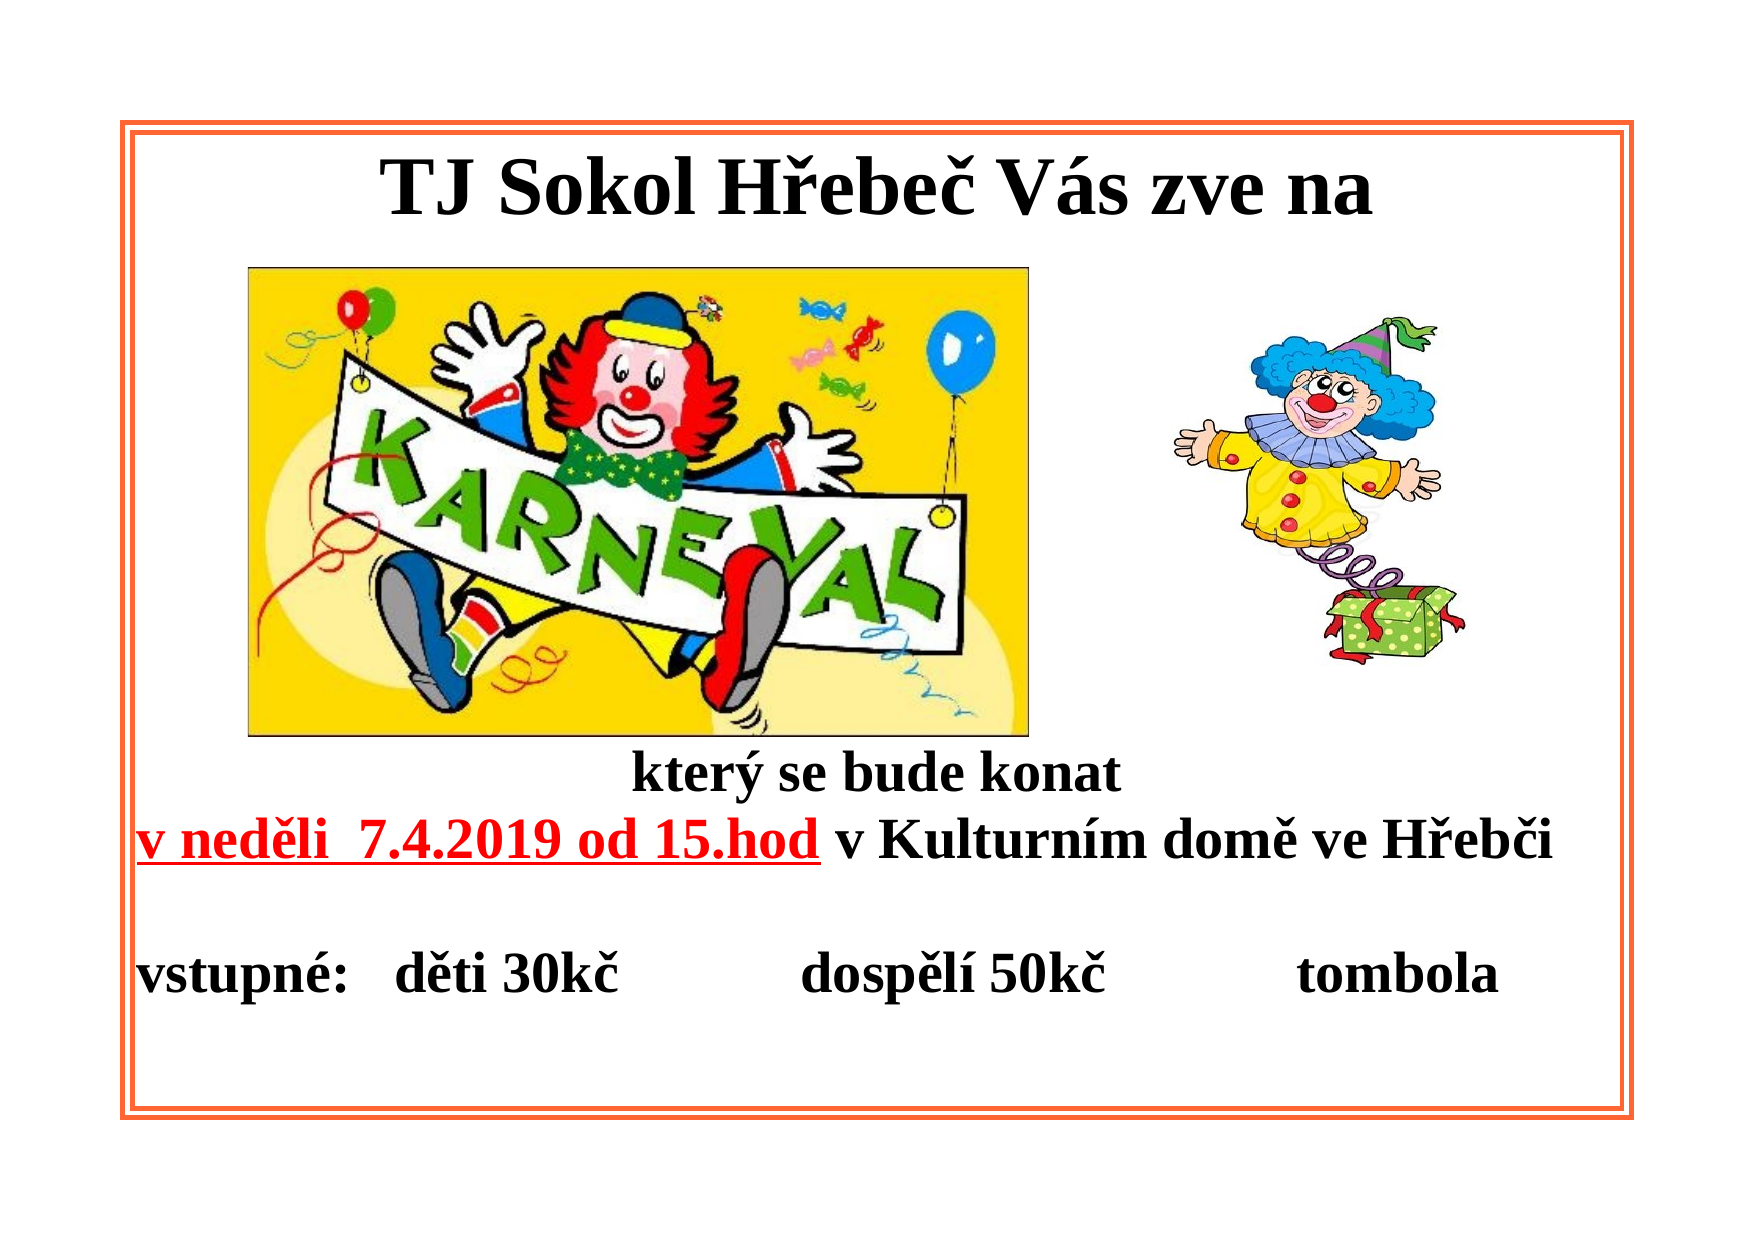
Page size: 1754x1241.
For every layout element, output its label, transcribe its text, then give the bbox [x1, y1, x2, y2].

text vstupné: děti 30kč dospělí 50kč tombola [136, 938, 1617, 1005]
picture [1170, 311, 1469, 666]
text TJ Sokol Hřebeč Vás zve na [136, 136, 1617, 232]
picture [247, 267, 1029, 737]
text který se bude konat [136, 261, 1617, 804]
text v neděli 7.4.2019 od 15.hod v Kulturním domě ve Hřebči [136, 804, 1617, 871]
